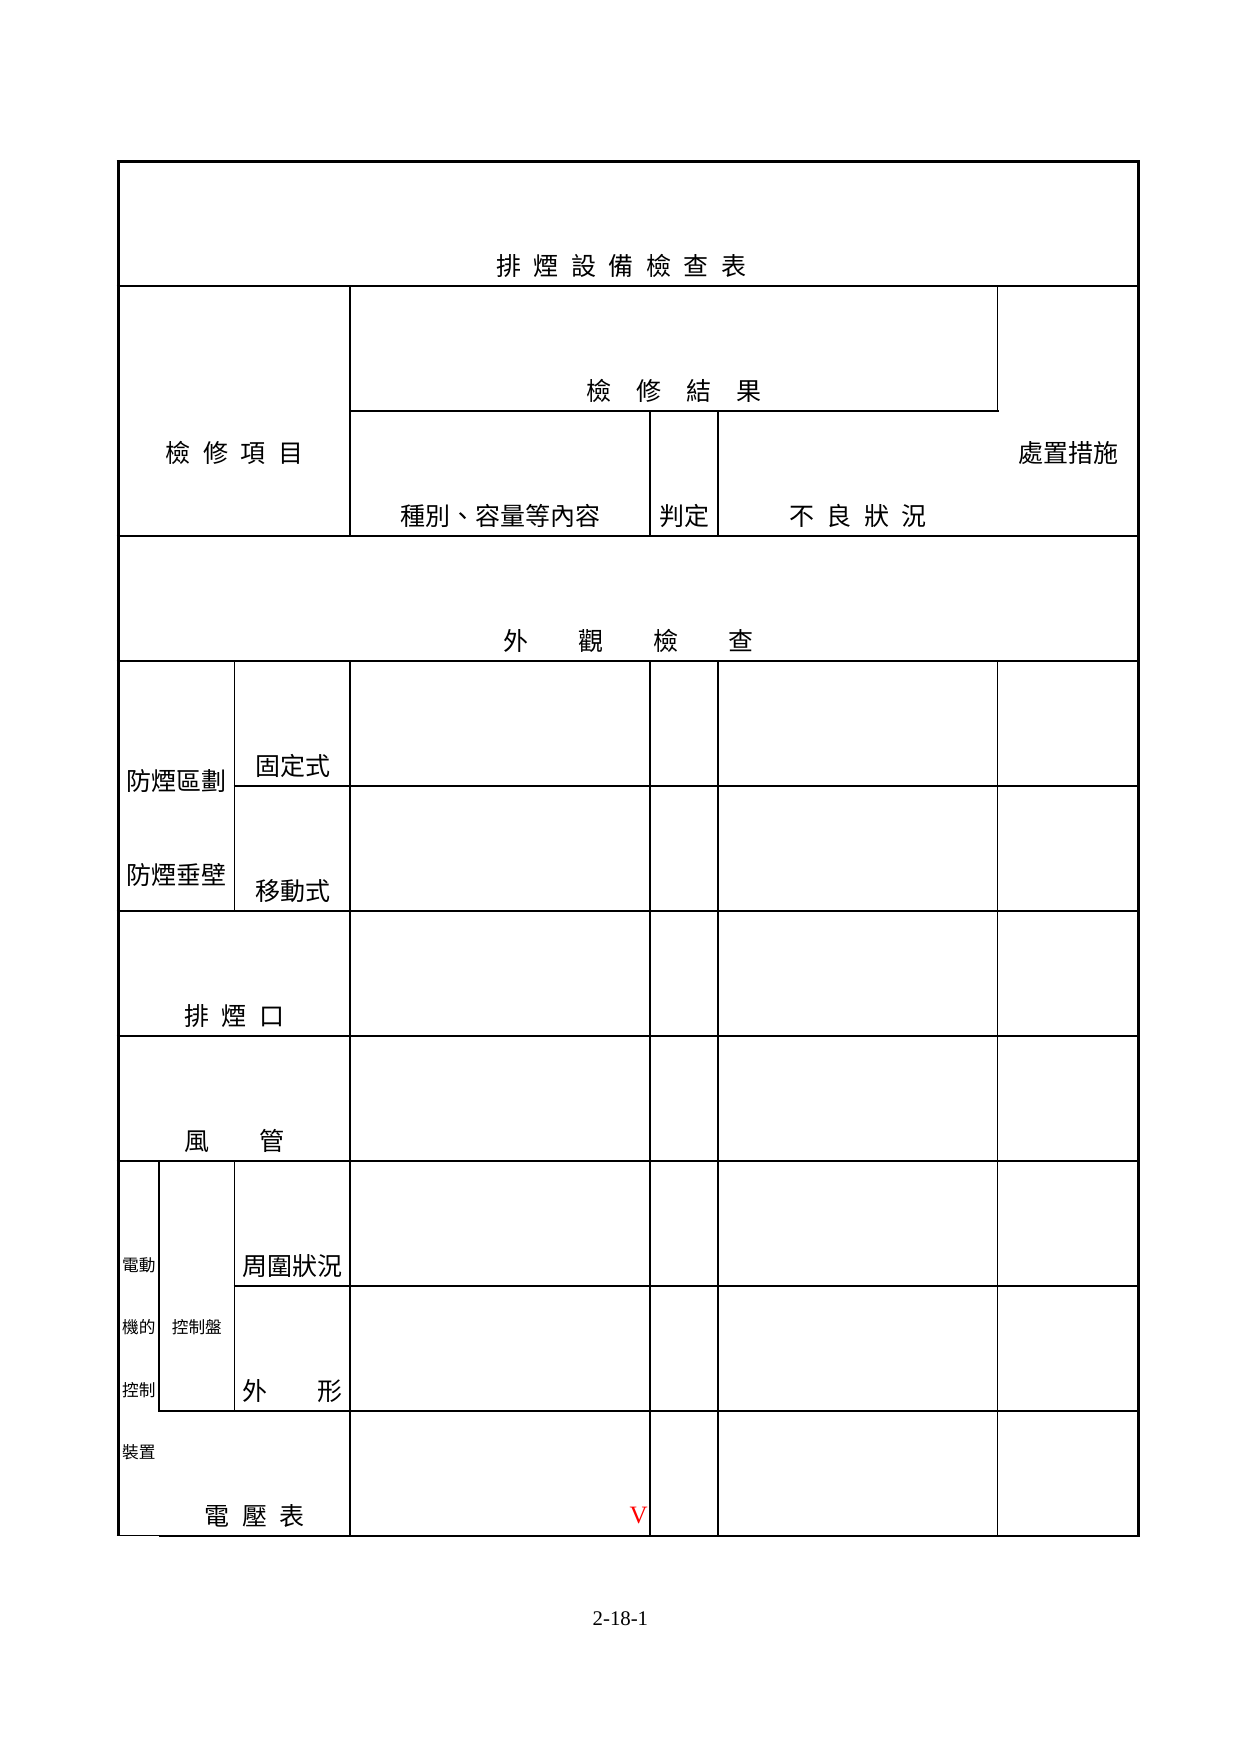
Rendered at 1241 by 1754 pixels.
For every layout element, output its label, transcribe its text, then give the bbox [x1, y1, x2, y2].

table_cell 電 壓 表 [159, 1412, 349, 1535]
table_cell [651, 1162, 717, 1285]
table_cell 排 煙 口 [120, 912, 349, 1035]
table_cell [998, 787, 1137, 910]
table_cell [651, 1287, 717, 1410]
table_cell [351, 787, 649, 910]
table_cell V [351, 1412, 649, 1535]
table_cell [998, 1162, 1137, 1285]
table_cell [651, 662, 717, 785]
table_cell [351, 1162, 649, 1285]
table_cell 檢 修 項 目 [120, 287, 349, 535]
table_cell 移動式 [235, 787, 349, 910]
table_cell 電動 機的 控制 裝置 [120, 1162, 159, 1535]
table_cell [719, 787, 997, 910]
table_cell 周圍狀況 [235, 1162, 349, 1285]
table_cell [651, 1037, 717, 1160]
table_cell [719, 1412, 997, 1535]
table_cell [998, 1287, 1137, 1410]
table_cell 防煙區劃 防煙垂壁 [120, 662, 234, 910]
table_cell 檢 修 結 果 [351, 287, 997, 410]
table_cell [719, 912, 997, 1035]
table_cell [351, 912, 649, 1035]
table_cell [351, 1287, 649, 1410]
table_cell [998, 912, 1137, 1035]
table_cell 種別、容量等內容 [351, 412, 649, 535]
table_cell [998, 662, 1137, 785]
table_cell [351, 662, 649, 785]
table_cell 處置措施 [998, 287, 1137, 535]
table_cell [351, 1037, 649, 1160]
table_cell [719, 1037, 997, 1160]
table_cell [719, 1287, 997, 1410]
table_cell 風 管 [120, 1037, 349, 1160]
table_cell [998, 1037, 1137, 1160]
table_cell 外 觀 檢 查 [120, 537, 1137, 660]
table_cell [719, 662, 997, 785]
table_cell 判定 [651, 412, 717, 535]
table_cell 外 形 [235, 1287, 349, 1410]
table_cell 固定式 [235, 662, 349, 785]
table_cell [998, 1412, 1137, 1535]
table_cell 控制盤 [160, 1162, 234, 1410]
table_header 排 煙 設 備 檢 查 表 [120, 163, 1137, 285]
table_cell 不 良 狀 況 [719, 412, 998, 535]
table_cell [651, 912, 717, 1035]
table_cell [651, 1412, 717, 1535]
table_cell [719, 1162, 997, 1285]
table_cell [651, 787, 717, 910]
